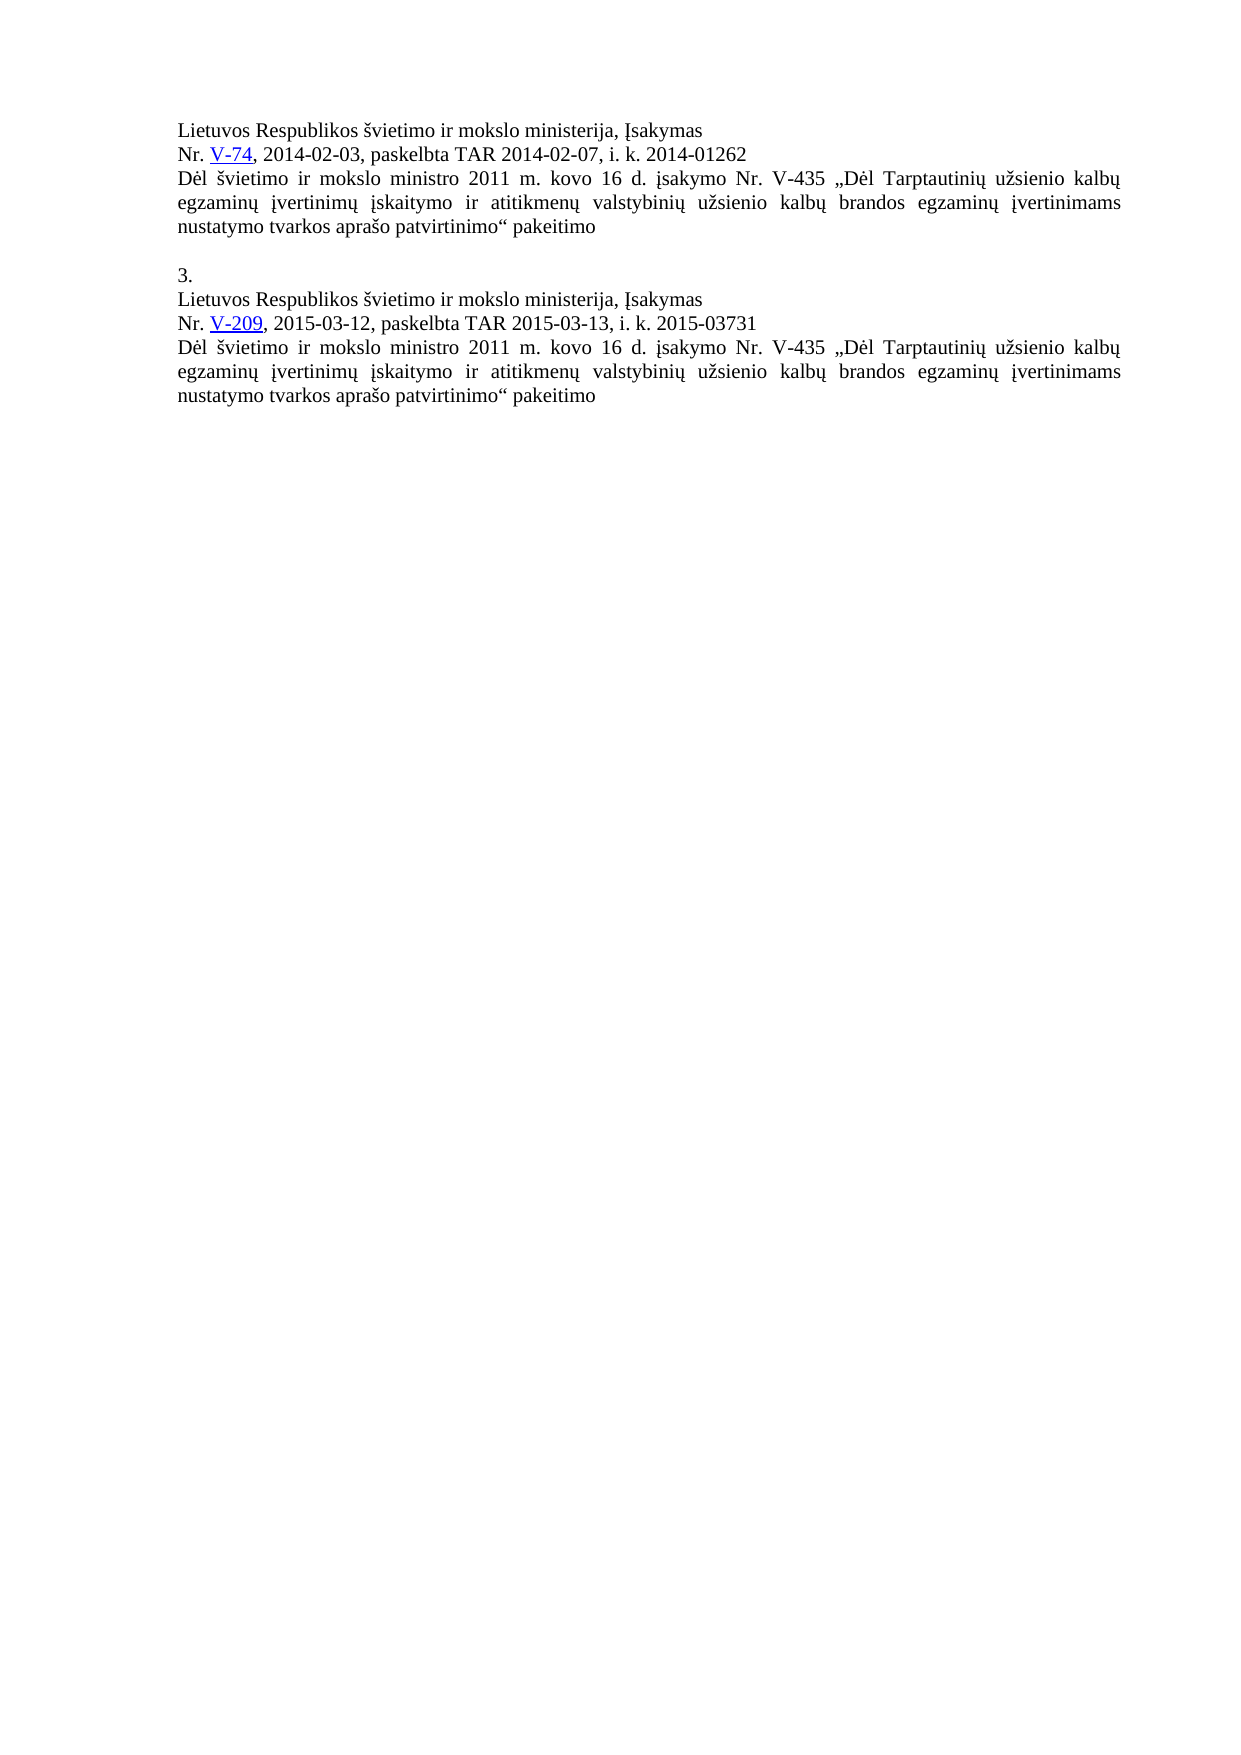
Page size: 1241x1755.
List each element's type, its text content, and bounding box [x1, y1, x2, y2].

text Dėl švietimo ir mokslo ministro 2011 m. kovo 16 d. įsakymo Nr. V-435 „Dėl Tarptautinių užsienio kalbų egzaminų įvertinimų įskaitymo ir atitikmenų valstybinių užsienio kalbų brandos egzaminų įvertinimams nustatymo tvarkos aprašo patvirtinimo“ pakeitimo [177, 166, 1122, 238]
text Nr. V-74, 2014-02-03, paskelbta TAR 2014-02-07, i. k. 2014-01262 [177, 142, 1122, 166]
text Lietuvos Respublikos švietimo ir mokslo ministerija, Įsakymas [177, 118, 1122, 142]
text Dėl švietimo ir mokslo ministro 2011 m. kovo 16 d. įsakymo Nr. V-435 „Dėl Tarptautinių užsienio kalbų egzaminų įvertinimų įskaitymo ir atitikmenų valstybinių užsienio kalbų brandos egzaminų įvertinimams nustatymo tvarkos aprašo patvirtinimo“ pakeitimo [177, 335, 1122, 407]
text Nr. V-209, 2015-03-12, paskelbta TAR 2015-03-13, i. k. 2015-03731 [177, 311, 1122, 335]
text Lietuvos Respublikos švietimo ir mokslo ministerija, Įsakymas [177, 287, 1122, 311]
text 3. [177, 262, 1122, 287]
